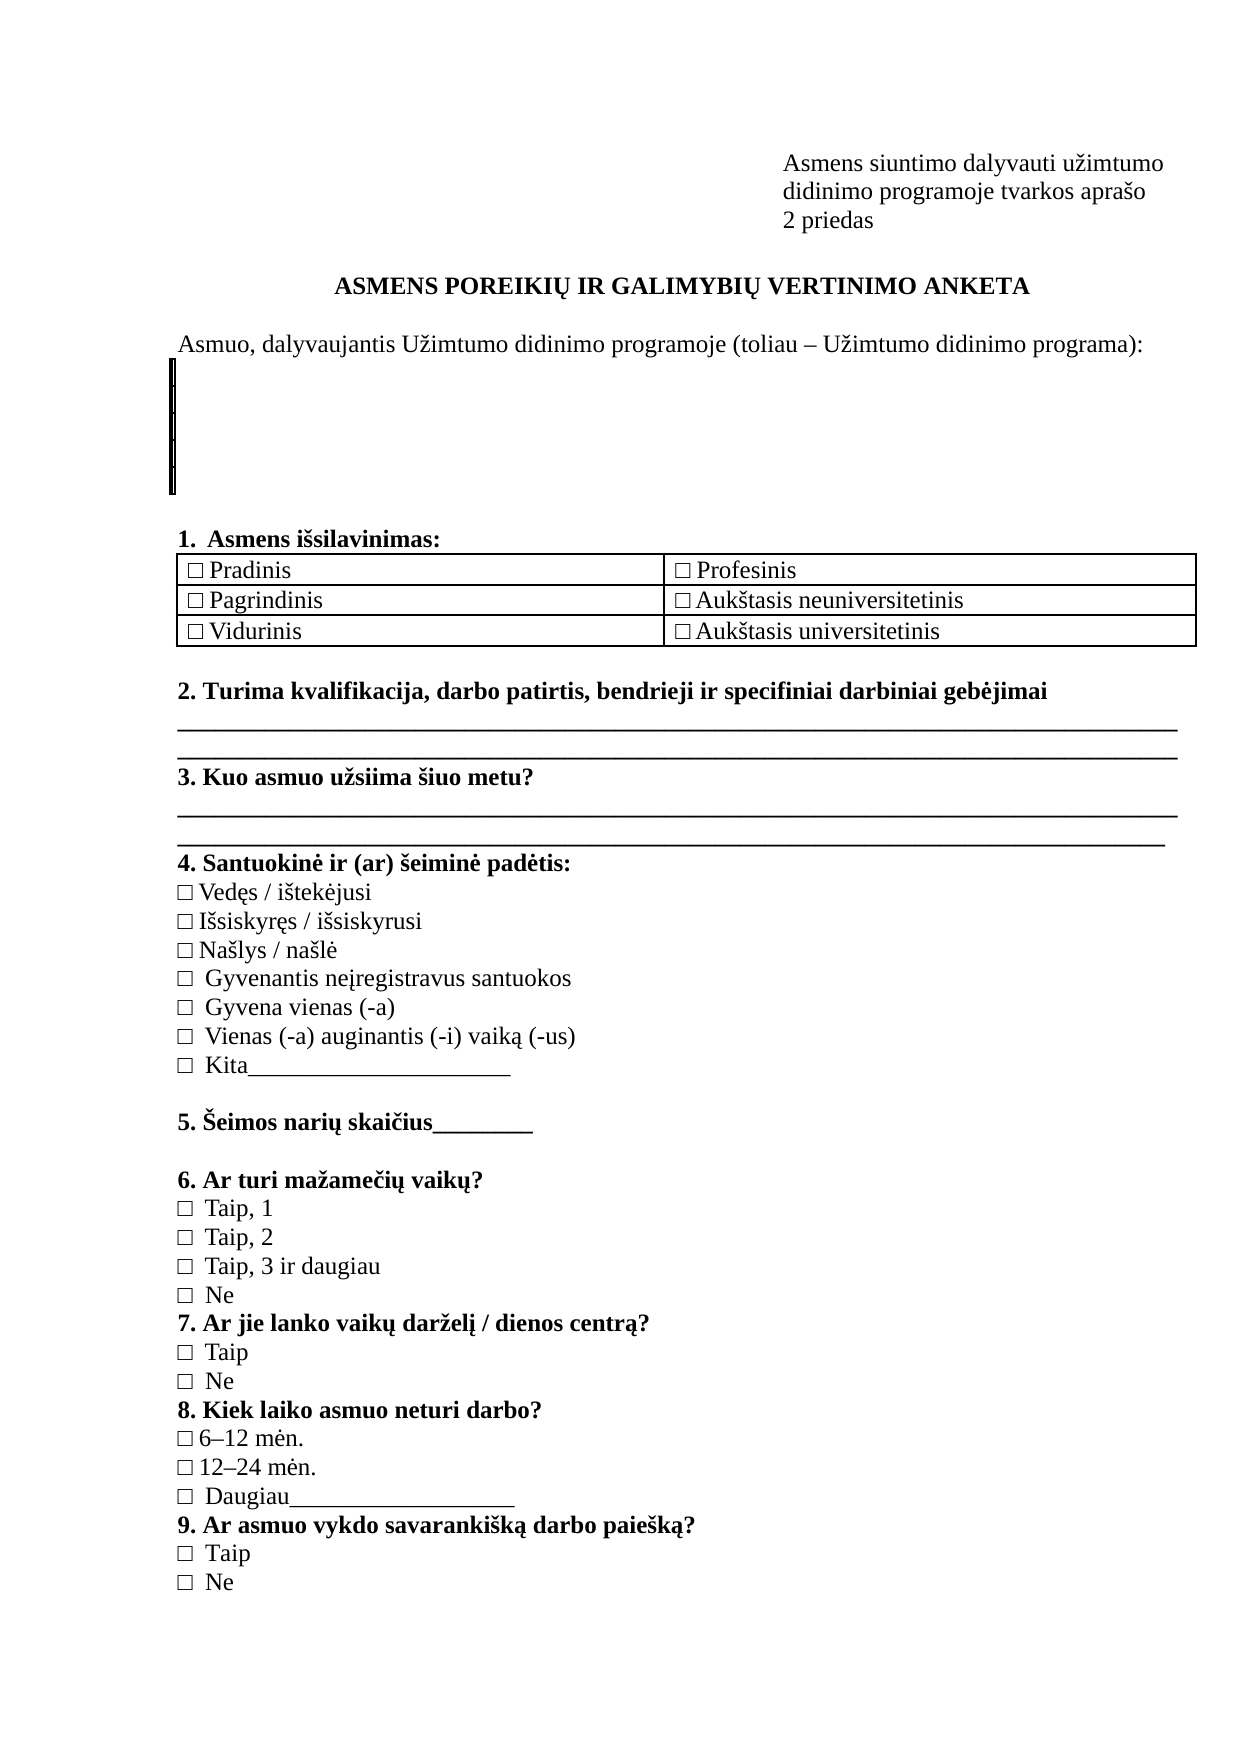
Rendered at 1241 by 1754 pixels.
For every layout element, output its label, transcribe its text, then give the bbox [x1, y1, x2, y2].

text □ Vienas (-a) auginantis (-i) vaiką (-us) [177, 1021, 1181, 1050]
table_cell □ Aukštasis universitetinis [665, 616, 1195, 645]
text □ Taip, 1 [177, 1193, 1181, 1222]
text □ Gyvena vienas (-a) [177, 992, 1181, 1021]
text □ Vedęs / ištekėjusi [177, 877, 1181, 906]
text 6. Ar turi mažamečių vaikų? [177, 1165, 1181, 1193]
text □ Taip, 3 ir daugiau [177, 1251, 1181, 1280]
text ________________________________________________________________________________________________________________________________________________________________ [177, 705, 1181, 762]
text □ 6–12 mėn. [177, 1423, 1181, 1452]
text 2. Turima kvalifikacija, darbo patirtis, bendrieji ir specifiniai darbiniai gebėjimai [177, 676, 1181, 705]
text □ Taip, 2 [177, 1222, 1181, 1251]
table_cell □ Pagrindinis [178, 586, 663, 614]
text Asmuo, dalyvaujantis Užimtumo didinimo programoje (toliau – Užimtumo didinimo programa): [177, 329, 1181, 358]
table_cell □ Vidurinis [178, 616, 663, 645]
text 2 priedas [783, 205, 1181, 234]
text □ Daugiau__________________ [177, 1481, 1181, 1510]
text □ Našlys / našlė [177, 935, 1181, 963]
table_cell □ Aukštasis neuniversitetinis [665, 586, 1195, 614]
text □ Ne [177, 1280, 1181, 1308]
text □ 12–24 mėn. [177, 1452, 1181, 1481]
text 7. Ar jie lanko vaikų darželį / dienos centrą? [177, 1308, 1181, 1337]
table_header □ Profesinis [665, 555, 1195, 583]
text □ Ne [177, 1366, 1181, 1395]
text Asmens siuntimo dalyvauti užimtumo [783, 148, 1181, 176]
text ASMENS POREIKIŲ IR GALIMYBIŲ VERTINIMO ANKETA [177, 263, 1181, 300]
text 1. Asmens išsilavinimas: [177, 524, 1181, 553]
text □ Taip [177, 1538, 1181, 1567]
table_header □ Pradinis [178, 555, 663, 583]
text 8. Kiek laiko asmuo neturi darbo? [177, 1395, 1181, 1423]
text 9. Ar asmuo vykdo savarankišką darbo paiešką? [177, 1510, 1181, 1538]
text _______________________________________________________________________________________________________________________________________________________________ [177, 791, 1181, 848]
text □ Ne [177, 1567, 1181, 1596]
text □ Kita_____________________ [177, 1050, 1181, 1078]
text didinimo programoje tvarkos aprašo [783, 176, 1181, 205]
text 3. Kuo asmuo užsiima šiuo metu? [177, 762, 1181, 791]
text 4. Santuokinė ir (ar) šeiminė padėtis: [177, 848, 1181, 877]
text □ Taip [177, 1337, 1181, 1366]
text □ Gyvenantis neįregistravus santuokos [177, 963, 1181, 992]
text 5. Šeimos narių skaičius________ [177, 1107, 1181, 1136]
text □ Išsiskyręs / išsiskyrusi [177, 906, 1181, 935]
